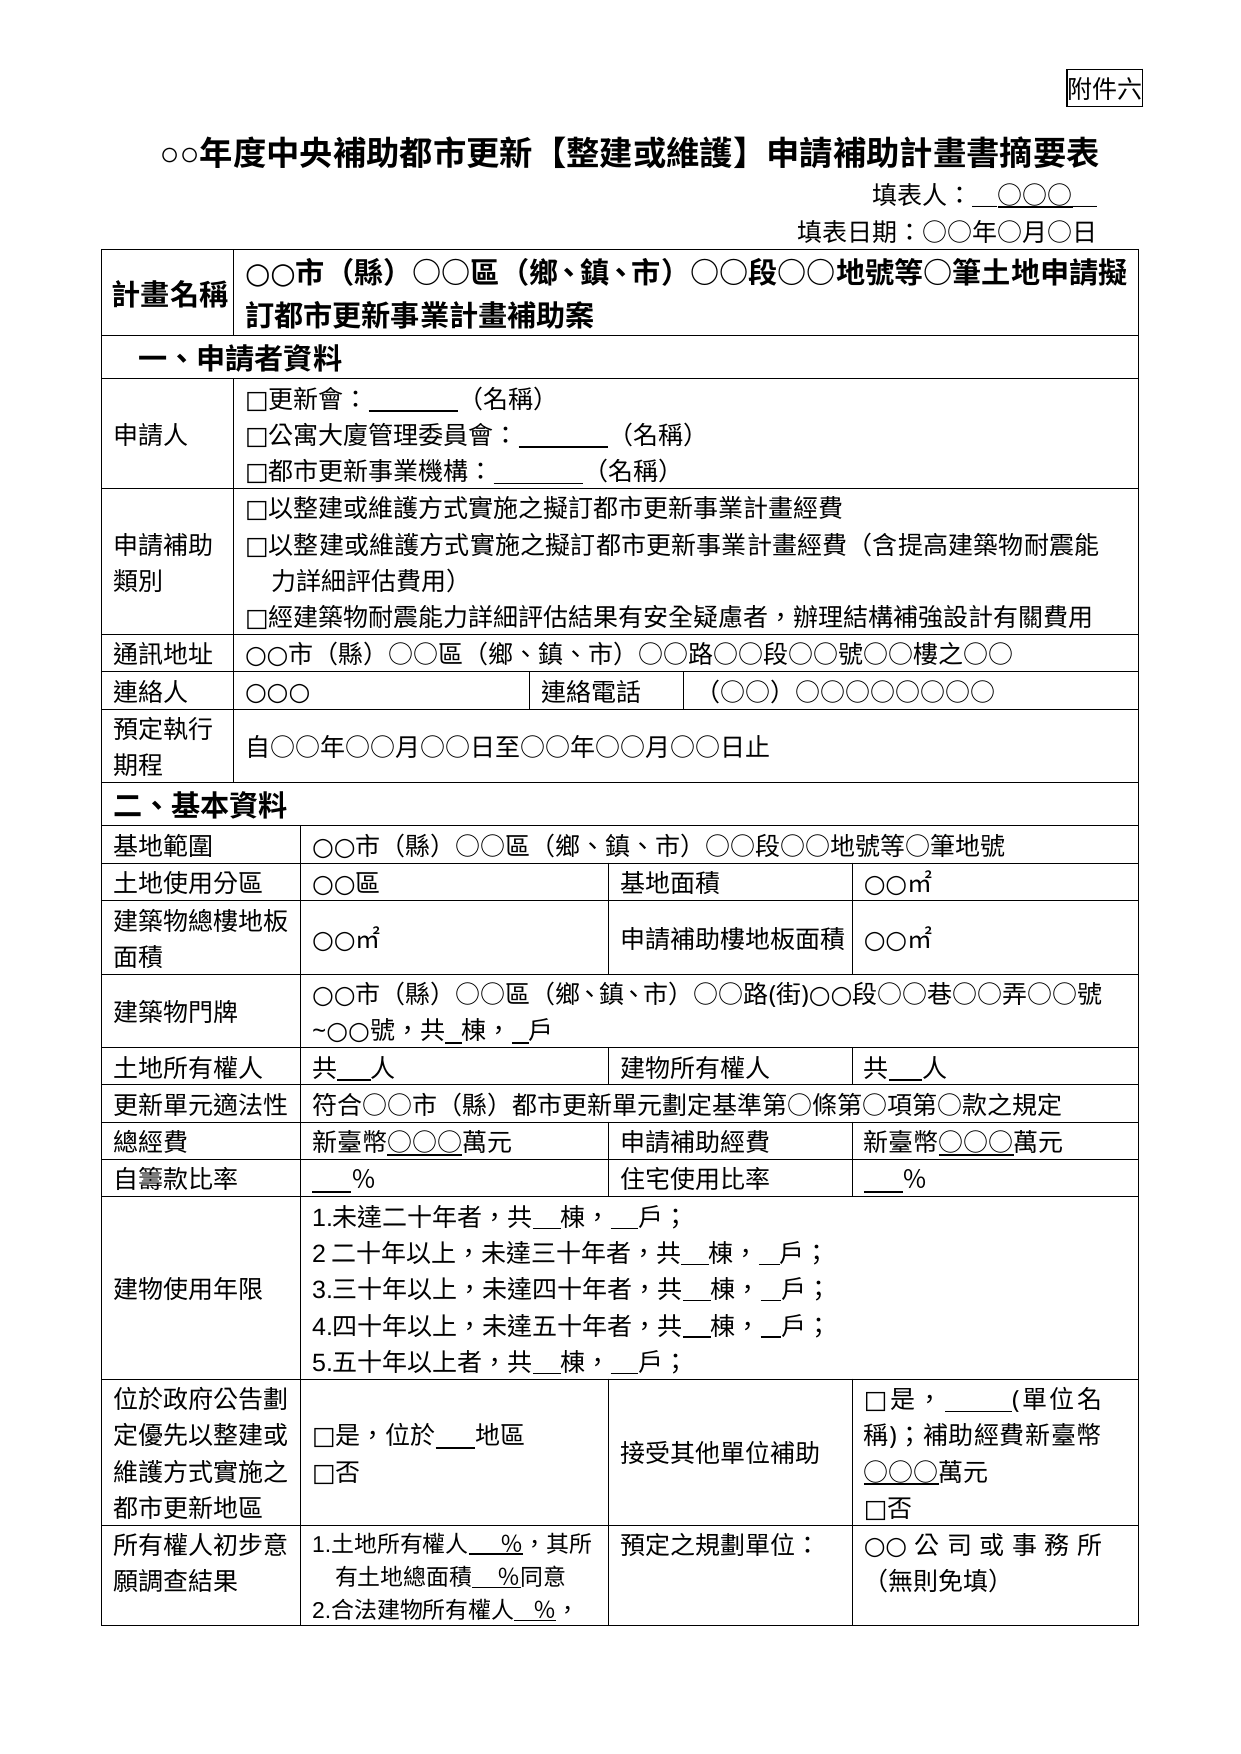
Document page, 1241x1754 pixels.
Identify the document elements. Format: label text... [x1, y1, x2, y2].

table_cell 住宅使用比率 [609, 1160, 852, 1196]
table_cell 申請補助經費 [609, 1123, 852, 1159]
table_cell 位於政府公告劃定優先以整建或維護方式實施之都市更新地區 [102, 1380, 300, 1524]
table_cell 符合○○市（縣）都市更新單元劃定基準第○條第○項第○款之規定 [301, 1085, 1138, 1122]
table_cell 申請補助類別 [102, 489, 233, 634]
table_cell ○○市（縣）○○區（鄉、鎮、市）○○路○○段○○號○○樓之○○ [234, 635, 1138, 671]
table_cell □以整建或維護方式實施之擬訂都市更新事業計畫經費 □以整建或維護方式實施之擬訂都市更新事業計畫經費（含提高建築物耐震能力詳細評估費用） □經建築物耐震能力詳細評估結果有安全疑慮者，辦理結構補強設計有關費用 [234, 489, 1138, 634]
table_cell 二、基本資料 [102, 783, 1138, 825]
table_cell 土地使用分區 [102, 864, 300, 900]
table_cell 接受其他單位補助 [609, 1380, 852, 1524]
table_cell 新臺幣○○○萬元 [853, 1123, 1138, 1159]
text [1143, 68, 1157, 107]
text [1037, 61, 1175, 117]
table_cell □是， (單位名稱)；補助經費新臺幣○○○萬元 □否 [853, 1380, 1138, 1524]
table_cell 連絡電話 [530, 672, 683, 708]
table_cell 總經費 [102, 1123, 300, 1159]
table_cell ○○㎡ [853, 864, 1138, 900]
text ○○年度中央補助都市更新【整建或維護】申請補助計畫書摘要表 [118, 127, 1122, 175]
table_cell ○○㎡ [853, 901, 1138, 973]
table_cell 新臺幣○○○萬元 [301, 1123, 608, 1159]
table_cell 土地所有權人 [102, 1048, 300, 1084]
table_cell 建物所有權人 [609, 1048, 852, 1084]
table_cell 一、申請者資料 [102, 336, 1138, 378]
table_cell 基地面積 [609, 864, 852, 900]
table_cell 建物使用年限 [102, 1197, 300, 1378]
table_cell ○○市（縣）○○區（鄉、鎮、市）○○段○○地號等○筆地號 [301, 826, 1138, 863]
table_cell ○○○ [234, 672, 529, 708]
table_cell （○○）○○○○○○○○ [684, 672, 1138, 708]
table_cell 預定執行期程 [102, 710, 233, 782]
text 填表日期：○○年○月○日 [143, 211, 1097, 249]
table_cell 共 人 [301, 1048, 608, 1084]
table_cell ○○區 [301, 864, 608, 900]
table_cell 更新單元適法性 [102, 1085, 300, 1122]
table_cell ％ [301, 1160, 608, 1196]
table_cell ○○㎡ [301, 901, 608, 973]
table_cell 建築物總樓地板面積 [102, 901, 300, 973]
table_cell 1.土地所有權人 ％，其所有土地總面積 ％同意 2.合法建物所有權人 ％， [301, 1526, 608, 1625]
table_header 計畫名稱 [102, 250, 233, 335]
table_cell 連絡人 [102, 672, 233, 708]
table_cell 自○○年○○月○○日至○○年○○月○○日止 [234, 710, 1138, 782]
table_cell 申請補助樓地板面積 [609, 901, 852, 973]
table_cell 所有權人初步意願調查結果 [102, 1526, 300, 1625]
table_cell 建築物門牌 [102, 975, 300, 1047]
table_cell 自籌款比率 [102, 1160, 300, 1196]
table_cell 基地範圍 [102, 826, 300, 863]
table_cell 通訊地址 [102, 635, 233, 671]
table_cell 共 人 [853, 1048, 1138, 1084]
table_cell 1.未達二十年者，共 棟， 戶； 2二十年以上，未達三十年者，共 棟， 戶； 3.三十年以上，未達四十年者，共 棟， 戶； 4.四十年以上，未達五十年者，共 棟， 戶； 5.五十年以上者，共 棟， 戶； [301, 1197, 1138, 1378]
table_header ○○市（縣）○○區（鄉、鎮、市）○○段○○地號等○筆土地申請擬訂都市更新事業計畫補助案 [234, 250, 1138, 335]
table_cell ％ [853, 1160, 1138, 1196]
table_cell □更新會： （名稱） □公寓大廈管理委員會： （名稱） □都市更新事業機構： （名稱） [234, 379, 1138, 488]
text 附件六 [1052, 68, 1142, 107]
table_cell 申請人 [102, 379, 233, 488]
table_cell ○○市（縣）○○區（鄉、鎮、市）○○路(街)○○段○○巷○○弄○○號~○○號，共 棟， 戶 [301, 975, 1138, 1047]
table_cell ○○公司或事務所（無則免填） [853, 1526, 1138, 1625]
table_cell 預定之規劃單位： [609, 1526, 852, 1625]
text 填表人：＿○○○＿ [143, 175, 1097, 211]
table_cell □是，位於 地區 □否 [301, 1380, 608, 1524]
